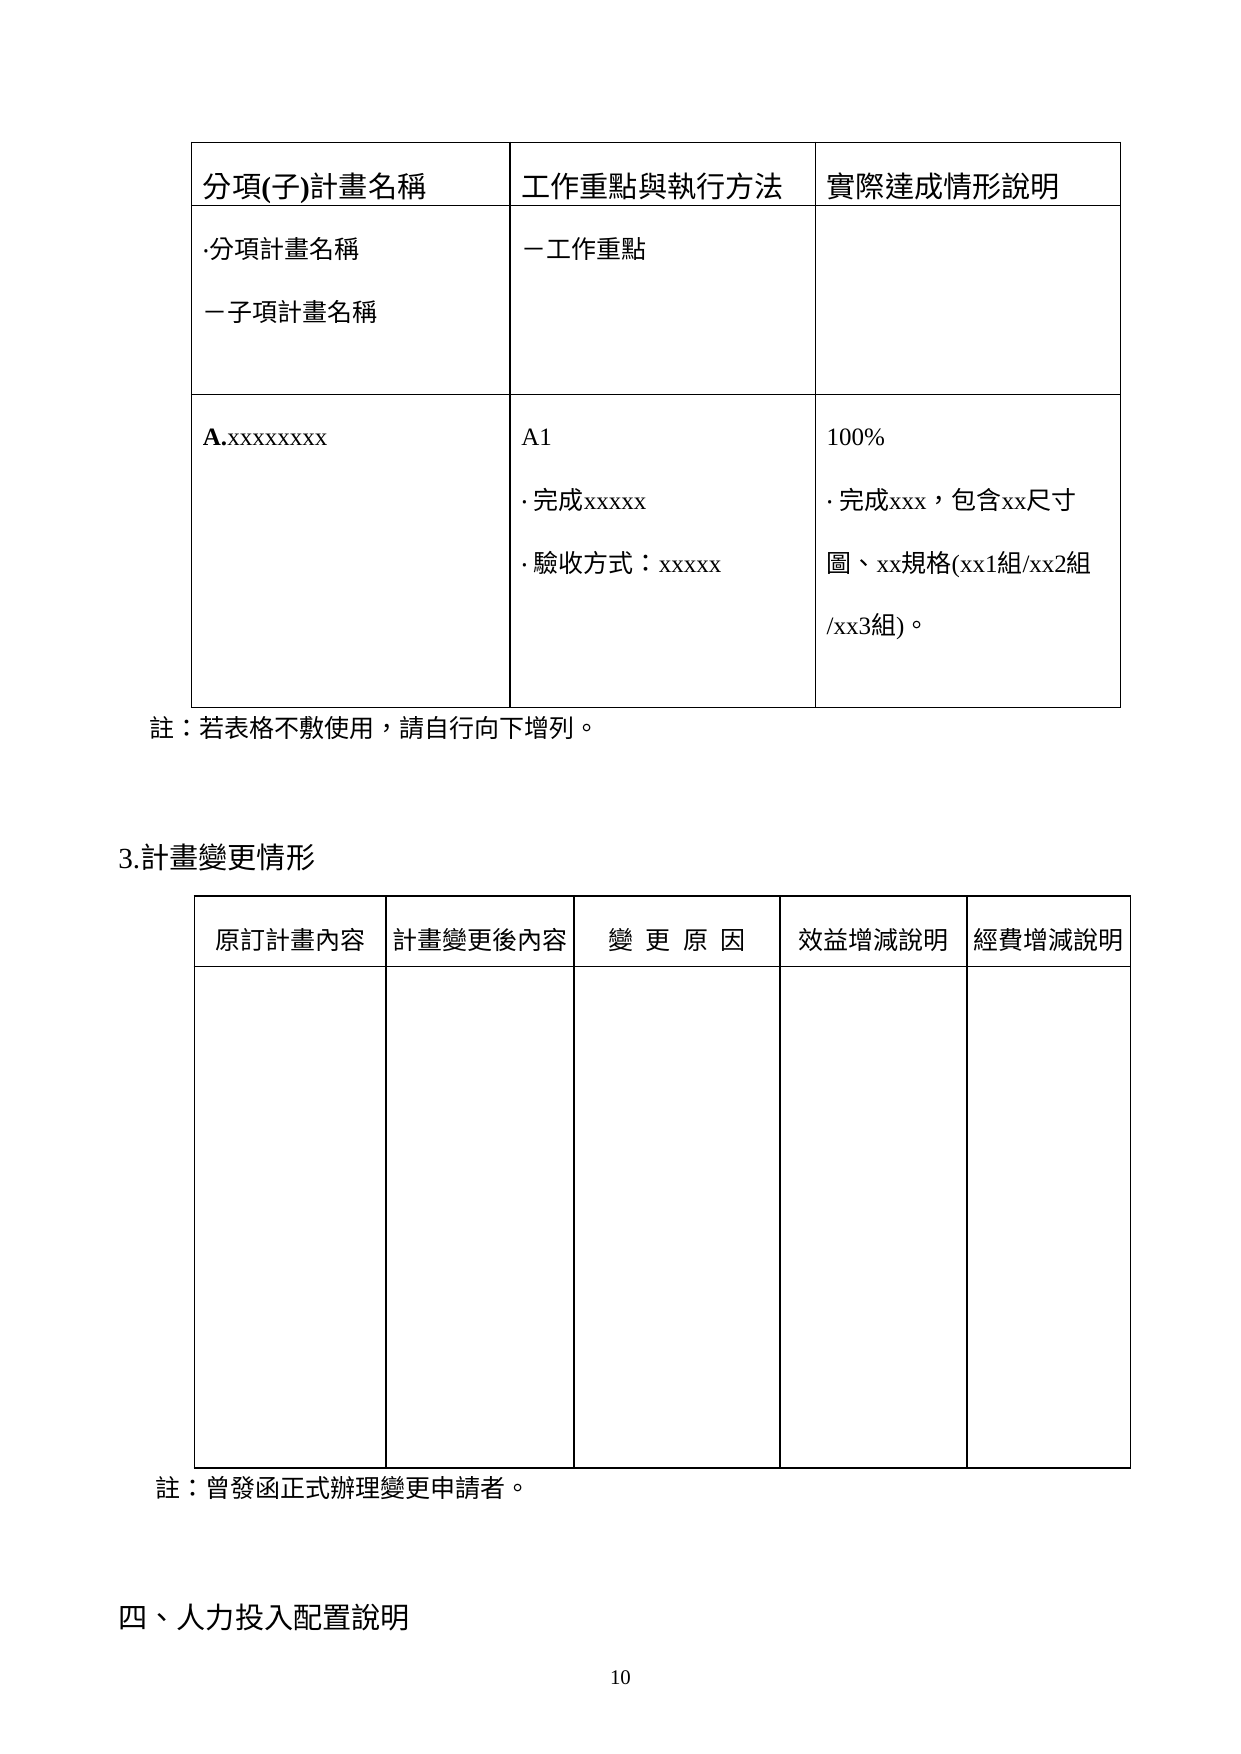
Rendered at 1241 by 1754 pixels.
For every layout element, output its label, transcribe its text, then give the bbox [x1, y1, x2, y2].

table_cell [195, 1405, 385, 1467]
table_cell [575, 1092, 779, 1155]
table_cell [781, 967, 966, 1030]
table_cell －工作重點 [511, 206, 815, 394]
table_header 效益增減說明 [781, 897, 966, 966]
table_cell [195, 1217, 385, 1280]
table_cell [968, 1280, 1130, 1342]
table_cell [195, 1030, 385, 1092]
table_cell [781, 1280, 966, 1342]
table_cell [575, 1405, 779, 1467]
table_cell [575, 1342, 779, 1405]
table_cell [968, 1217, 1130, 1280]
table_cell [781, 1030, 966, 1092]
table_header 經費增減說明 [968, 897, 1130, 966]
table_cell [195, 1342, 385, 1405]
text 註：曾發函正式辦理變更申請者。 [118, 1469, 1122, 1505]
table_cell 100% ‧ 完成xxx，包含xx尺寸圖、xx規格(xx1組/xx2組/xx3組)。 [816, 395, 1120, 707]
table_cell [968, 1092, 1130, 1155]
table_cell A.xxxxxxxx [192, 395, 509, 707]
table_header 分項(子)計畫名稱 [192, 143, 509, 205]
table_cell [387, 1030, 573, 1092]
table_cell [816, 206, 1120, 394]
text 註：若表格不敷使用，請自行向下增列。 [118, 708, 1122, 744]
table_cell [387, 967, 573, 1030]
table_cell [387, 1155, 573, 1217]
table_cell [575, 1217, 779, 1280]
table_header 計畫變更後內容 [387, 897, 573, 966]
table_cell [968, 1342, 1130, 1405]
table_cell [387, 1280, 573, 1342]
table_cell [575, 1030, 779, 1092]
table_cell [575, 1280, 779, 1342]
table_cell [781, 1155, 966, 1217]
table_cell A1 ‧ 完成xxxxx ‧ 驗收方式：xxxxx [511, 395, 815, 707]
table_cell [195, 967, 385, 1030]
table_header 實際達成情形說明 [816, 143, 1120, 205]
table_cell [968, 1030, 1130, 1092]
table_cell [387, 1092, 573, 1155]
table_cell [968, 1405, 1130, 1467]
table_cell [195, 1155, 385, 1217]
table_cell [195, 1092, 385, 1155]
table_cell [968, 967, 1130, 1030]
table_cell [968, 1155, 1130, 1217]
table_cell [387, 1217, 573, 1280]
text 3.計畫變更情形 [118, 834, 1122, 877]
table_cell [195, 1280, 385, 1342]
table_cell [575, 1155, 779, 1217]
text 四、人力投入配置說明 [118, 1595, 1122, 1637]
table_header 原訂計畫內容 [195, 897, 385, 966]
table_cell [781, 1217, 966, 1280]
table_cell ‧分項計畫名稱 －子項計畫名稱 [192, 206, 509, 394]
table_cell [781, 1342, 966, 1405]
table_cell [781, 1092, 966, 1155]
table_cell [781, 1405, 966, 1467]
table_cell [575, 967, 779, 1030]
table_cell [387, 1405, 573, 1467]
table_header 變 更 原 因 [575, 897, 779, 966]
table_cell [387, 1342, 573, 1405]
table_header 工作重點與執行方法 [511, 143, 815, 205]
